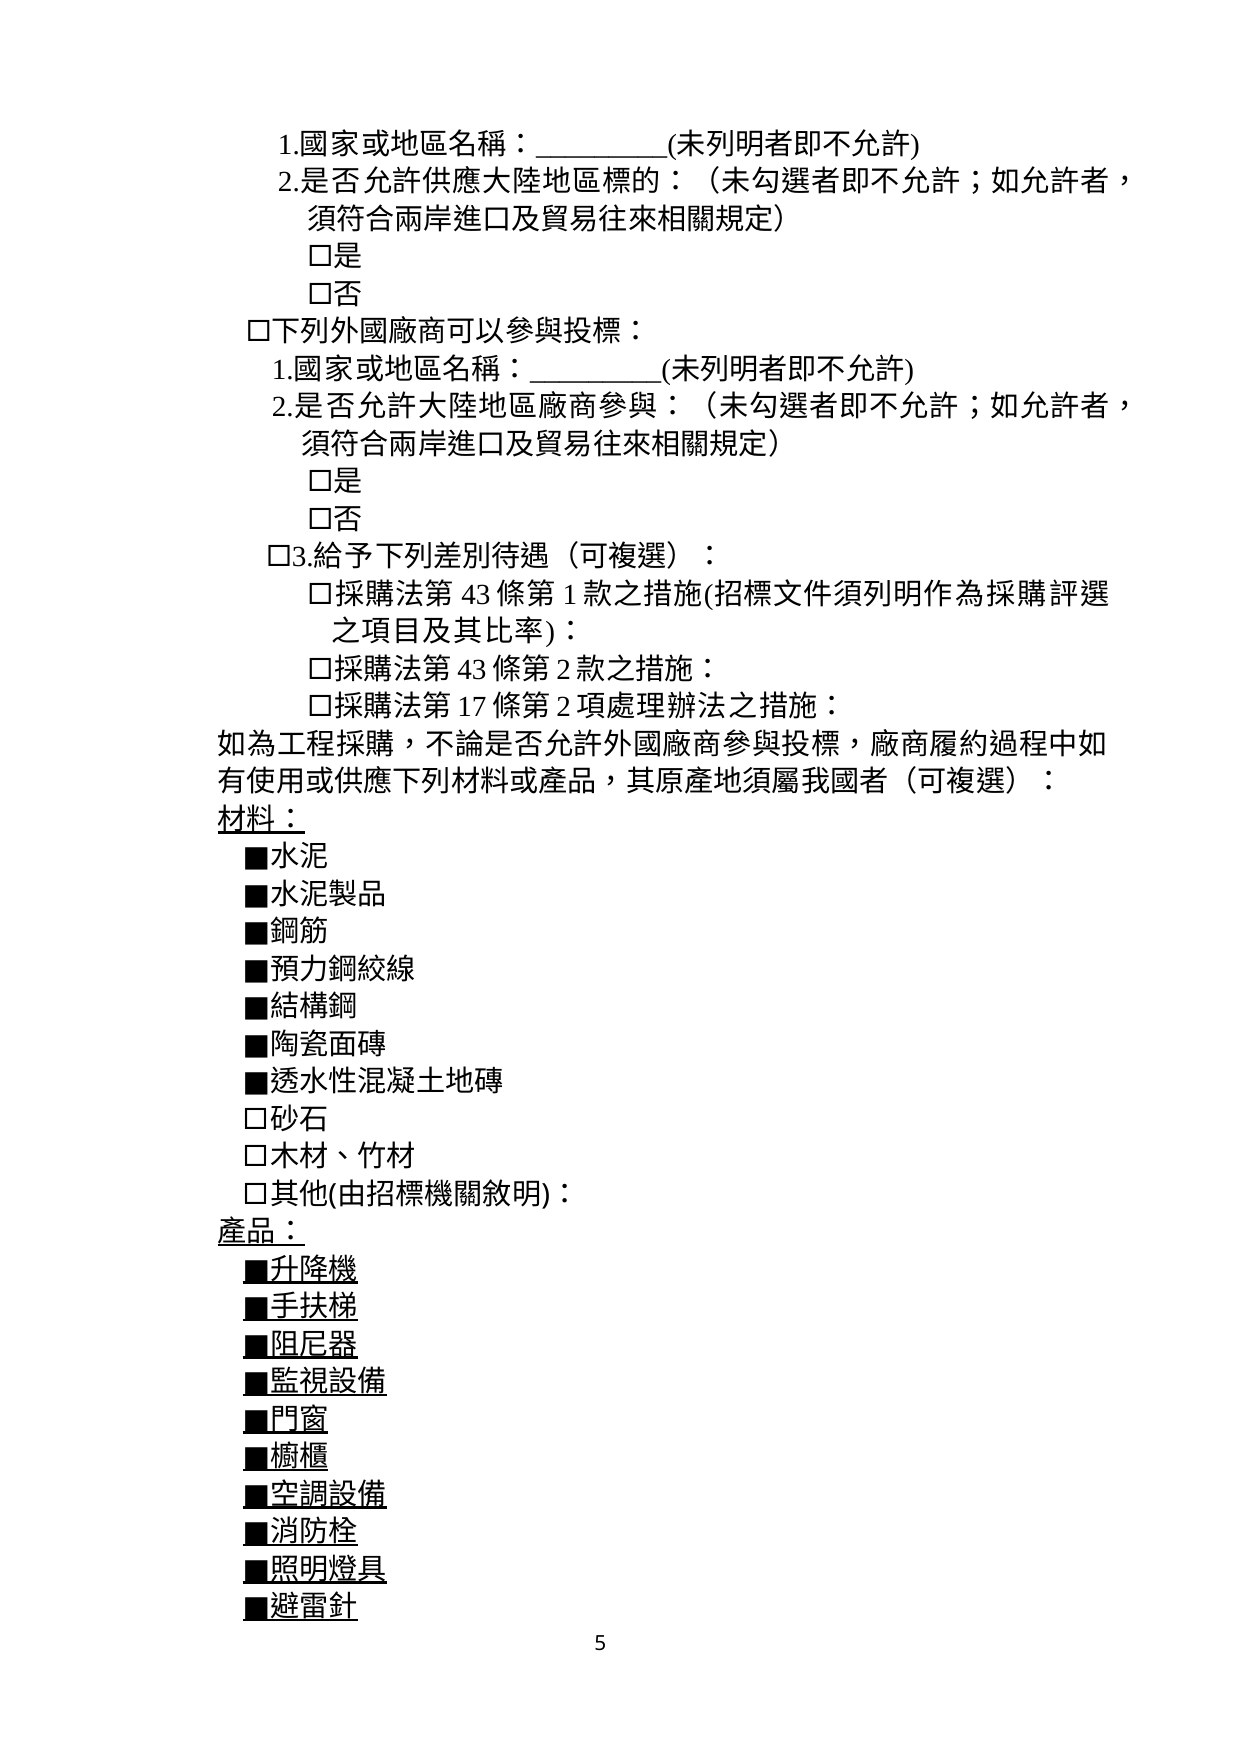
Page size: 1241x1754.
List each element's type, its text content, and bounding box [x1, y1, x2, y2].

text 是 [307, 462, 1110, 499]
text ■照明燈具 [242, 1549, 1110, 1587]
text ■水泥製品 [242, 874, 1110, 912]
text 下列外國廠商可以參與投標： [165, 312, 1110, 349]
text ■結構鋼 [242, 987, 1110, 1024]
text 其他(由招標機關敘明)： [242, 1174, 1110, 1212]
text 砂石 [242, 1099, 1110, 1137]
text 採購法第17條第2項處理辦法之措施： [307, 687, 1110, 724]
text ■預力鋼絞線 [242, 949, 1110, 987]
text 1.國家或地區名稱：_________(未列明者即不允許) [278, 124, 1110, 162]
text ■阻尼器 [242, 1324, 1110, 1362]
text 如為工程採購，不論是否允許外國廠商參與投標，廠商履約過程中如有使用或供應下列材料或產品，其原產地須屬我國者（可複選）： [217, 724, 1110, 799]
text ■門窗 [242, 1399, 1110, 1437]
text 產品： [217, 1212, 1110, 1249]
text 2.是否允許大陸地區廠商參與：（未勾選者即不允許；如允許者，須符合兩岸進口及貿易往來相關規定） [272, 387, 1110, 462]
text 3.給予下列差別待遇（可複選）： [266, 537, 1110, 574]
text ■陶瓷面磚 [242, 1024, 1110, 1062]
text 是 [307, 237, 1110, 274]
text ■空調設備 [242, 1474, 1110, 1512]
text 2.是否允許供應大陸地區標的：（未勾選者即不允許；如允許者，須符合兩岸進口及貿易往來相關規定） [278, 162, 1110, 237]
text ■鋼筋 [242, 912, 1110, 949]
text ■水泥 [242, 837, 1110, 874]
text 否 [307, 499, 1110, 537]
text 材料： [217, 799, 1110, 837]
text 木材、竹材 [242, 1137, 1110, 1174]
text ■櫥櫃 [242, 1437, 1110, 1474]
text 採購法第43條第2款之措施： [307, 649, 1110, 687]
text ■手扶梯 [242, 1287, 1110, 1324]
text ■消防栓 [242, 1512, 1110, 1549]
text ■監視設備 [242, 1362, 1110, 1399]
text 採購法第43條第1款之措施(招標文件須列明作為採購評選之項目及其比率)： [307, 574, 1110, 649]
text ■升降機 [242, 1249, 1110, 1287]
text 否 [307, 274, 1110, 312]
text ■透水性混凝土地磚 [242, 1062, 1110, 1099]
text ■避雷針 [242, 1587, 1110, 1624]
text 1.國家或地區名稱：_________(未列明者即不允許) [272, 349, 1110, 387]
